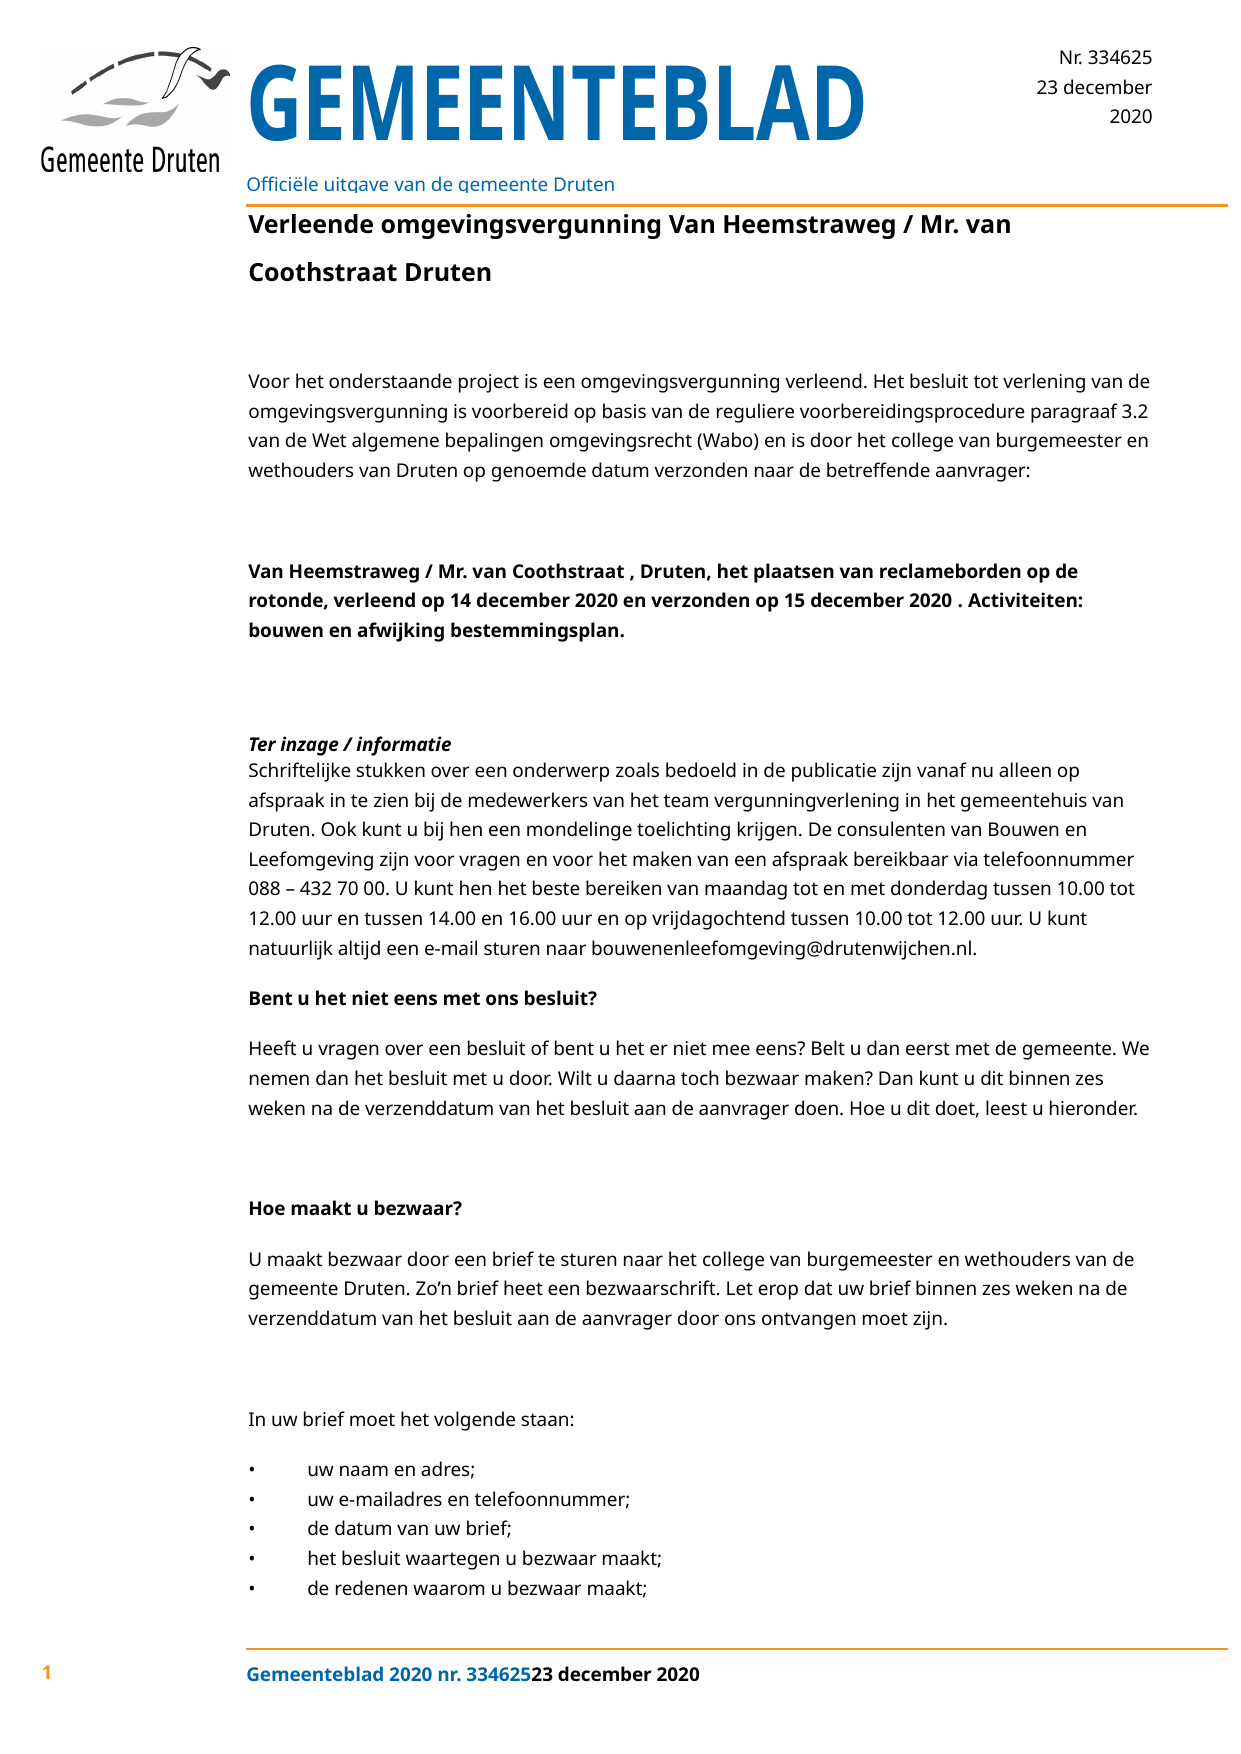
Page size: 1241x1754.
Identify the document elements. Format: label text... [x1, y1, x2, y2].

list de datum van uw brief; [248, 1516, 1152, 1541]
list de redenen waarom u bezwaar maakt; [248, 1575, 1152, 1600]
text Hoe maakt u bezwaar? [248, 1196, 1152, 1221]
text In uw brief moet het volgende staan: [248, 1406, 1152, 1432]
text Voor het onderstaande project is een omgevingsvergunning verleend. Het besluit tot verlening van de omgevingsvergunning is voorbereid op basis van de reguliere voorbereidingsprocedure paragraaf 3.2 van de Wet algemene bepalingen omgevingsrecht (Wabo) en is door het college van burgemeester en wethouders van Druten op genoemde datum verzonden naar de betreffende aanvrager: [248, 368, 1152, 483]
text Ter inzage / informatie [248, 731, 1152, 757]
list uw naam en adres; [248, 1456, 1152, 1482]
picture [41, 47, 231, 172]
text Verleende omgevingsvergunning Van Heemstraweg / Mr. van Coothstraat Druten [248, 207, 1152, 288]
text U maakt bezwaar door een brief te sturen naar het college van burgemeester en wethouders van de gemeente Druten. Zo’n brief heet een bezwaarschrift. Let erop dat uw brief binnen zes weken na de verzenddatum van het besluit aan de aanvrager door ons ontvangen moet zijn. [248, 1246, 1152, 1331]
text Van Heemstraweg / Mr. van Coothstraat , Druten, het plaatsen van reclameborden op de rotonde, verleend op 14 december 2020 en verzonden op 15 december 2020 . Activiteiten: bouwen en afwijking bestemmingsplan. [248, 558, 1152, 643]
text Heeft u vragen over een besluit of bent u het er niet mee eens? Belt u dan eerst met de gemeente. We nemen dan het besluit met u door. Wilt u daarna toch bezwaar maken? Dan kunt u dit binnen zes weken na de verzenddatum van het besluit aan de aanvrager doen. Hoe u dit doet, leest u hieronder. [248, 1036, 1152, 1120]
text Schriftelijke stukken over een onderwerp zoals bedoeld in de publicatie zijn vanaf nu alleen op afspraak in te zien bij de medewerkers van het team vergunningverlening in het gemeentehuis van Druten. Ook kunt u bij hen een mondelinge toelichting krijgen. De consulenten van Bouwen en Leefomgeving zijn voor vragen en voor het maken van een afspraak bereikbaar via telefoonnummer 088 – 432 70 00. U kunt hen het beste bereiken van maandag tot en met donderdag tussen 10.00 tot 12.00 uur en tussen 14.00 en 16.00 uur en op vrijdagochtend tussen 10.00 tot 12.00 uur. U kunt natuurlijk altijd een e-mail sturen naar bouwenenleefomgeving@drutenwijchen.nl. [248, 757, 1152, 960]
text Bent u het niet eens met ons besluit? [248, 985, 1152, 1011]
list uw e-mailadres en telefoonnummer; [248, 1486, 1152, 1512]
list het besluit waartegen u bezwaar maakt; [248, 1545, 1152, 1571]
